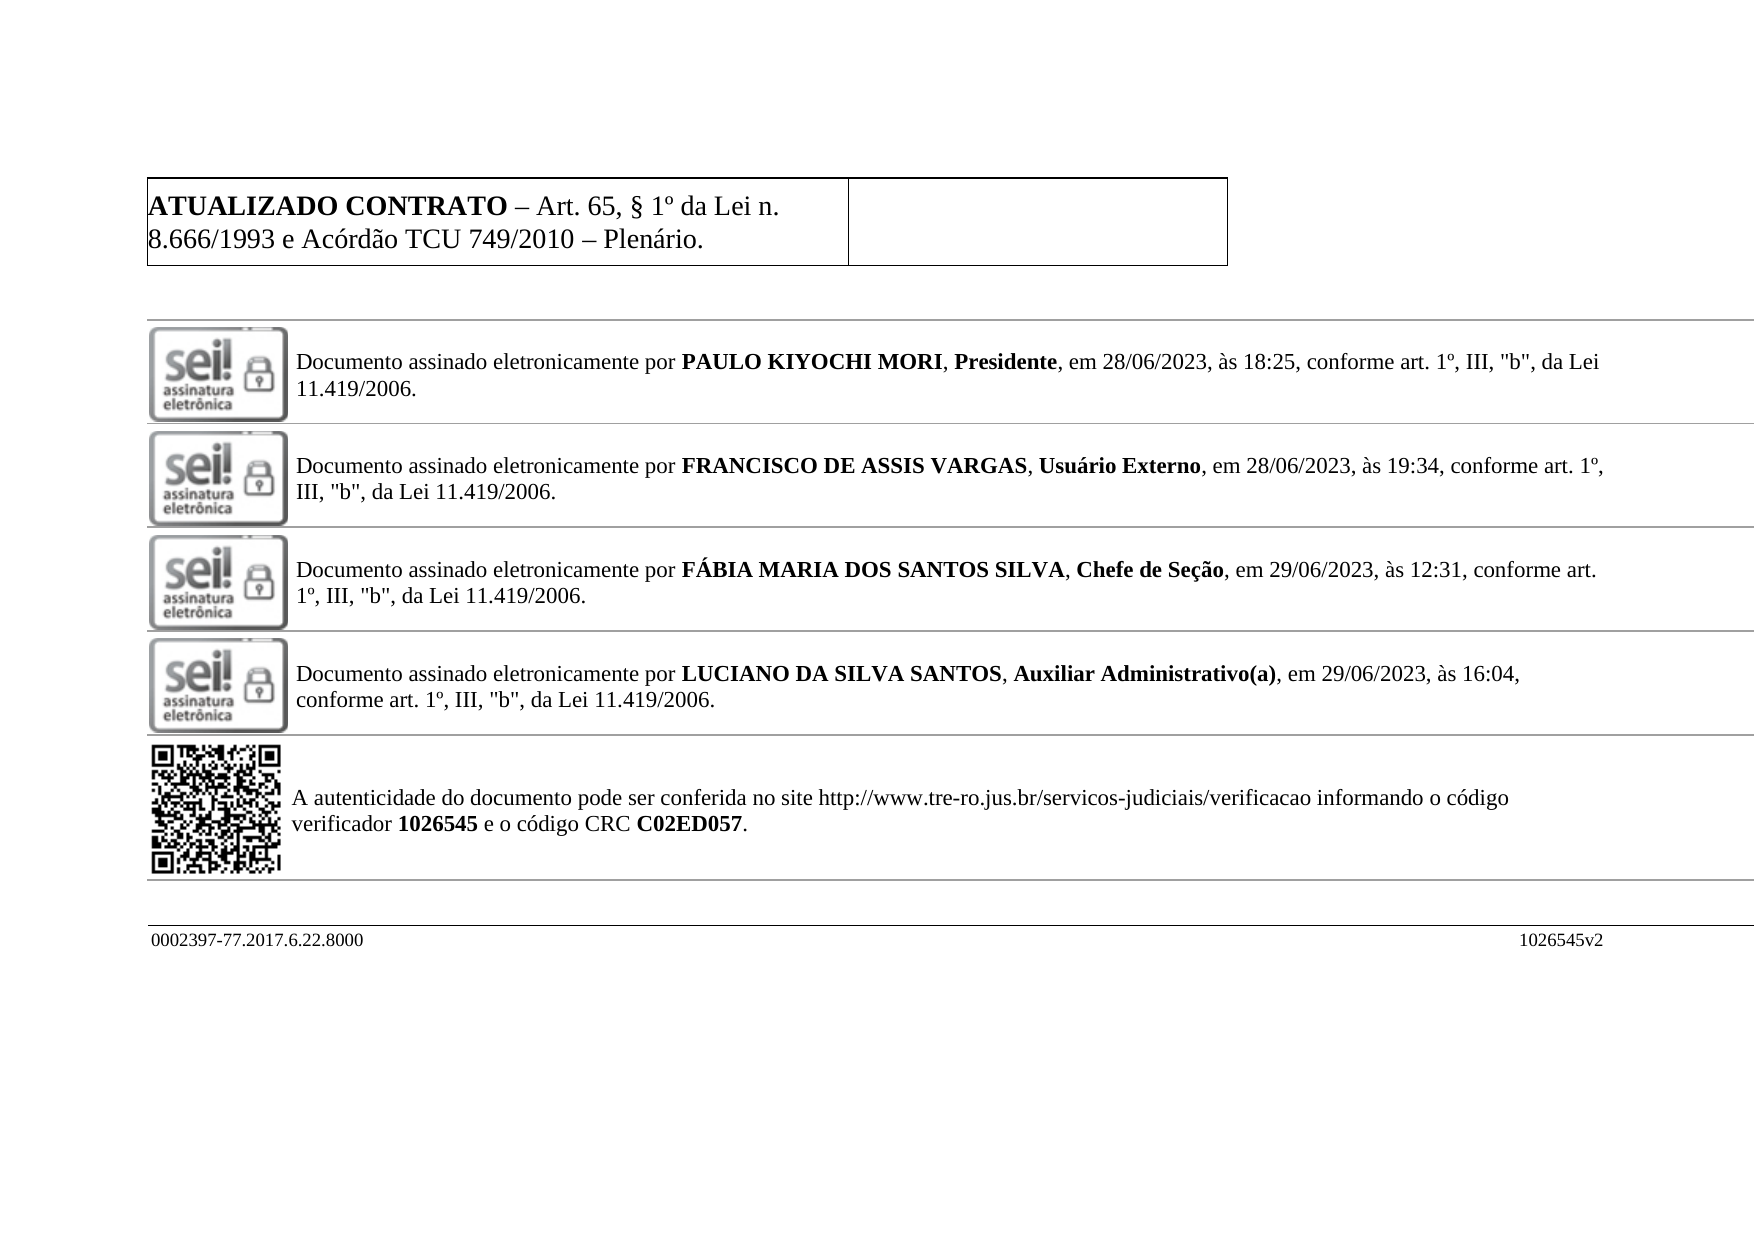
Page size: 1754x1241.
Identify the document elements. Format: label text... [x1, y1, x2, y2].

table_header Documento assinado eletronicamente por FÁBIA MARIA DOS SANTOS SILVA, Chefe de Seção, em 29/06/2023, às 12:31, conforme art. 1º, III, "b", da Lei 11.419/2006. [294, 534, 1606, 630]
table_header 0002397-77.2017.6.22.8000 [148, 926, 877, 953]
table_header [148, 430, 294, 526]
table_cell ATUALIZADO CONTRATO – Art. 65, § 1º da Lei n. 8.666/1993 e Acórdão TCU 749/2010 – Plenário. [148, 179, 848, 264]
table_header A autenticidade do documento pode ser conferida no site http://www.tre-ro.jus.br/servicos-judiciais/verificacao informando o código verificador 1026545 e o código CRC C02ED057. [290, 741, 1606, 879]
table_header Documento assinado eletronicamente por FRANCISCO DE ASSIS VARGAS, Usuário Externo, em 28/06/2023, às 19:34, conforme art. 1º, III, "b", da Lei 11.419/2006. [294, 430, 1606, 526]
table_header [148, 741, 290, 879]
table_header 1026545v2 [877, 926, 1606, 953]
table_cell - [849, 179, 1227, 264]
table_header [148, 638, 294, 734]
table_header Documento assinado eletronicamente por PAULO KIYOCHI MORI, Presidente, em 28/06/2023, às 18:25, conforme art. 1º, III, "b", da Lei 11.419/2006. [294, 326, 1606, 423]
table_header [148, 326, 294, 423]
table_header Documento assinado eletronicamente por LUCIANO DA SILVA SANTOS, Auxiliar Administrativo(a), em 29/06/2023, às 16:04, conforme art. 1º, III, "b", da Lei 11.419/2006. [294, 638, 1606, 734]
table_header [148, 534, 294, 630]
